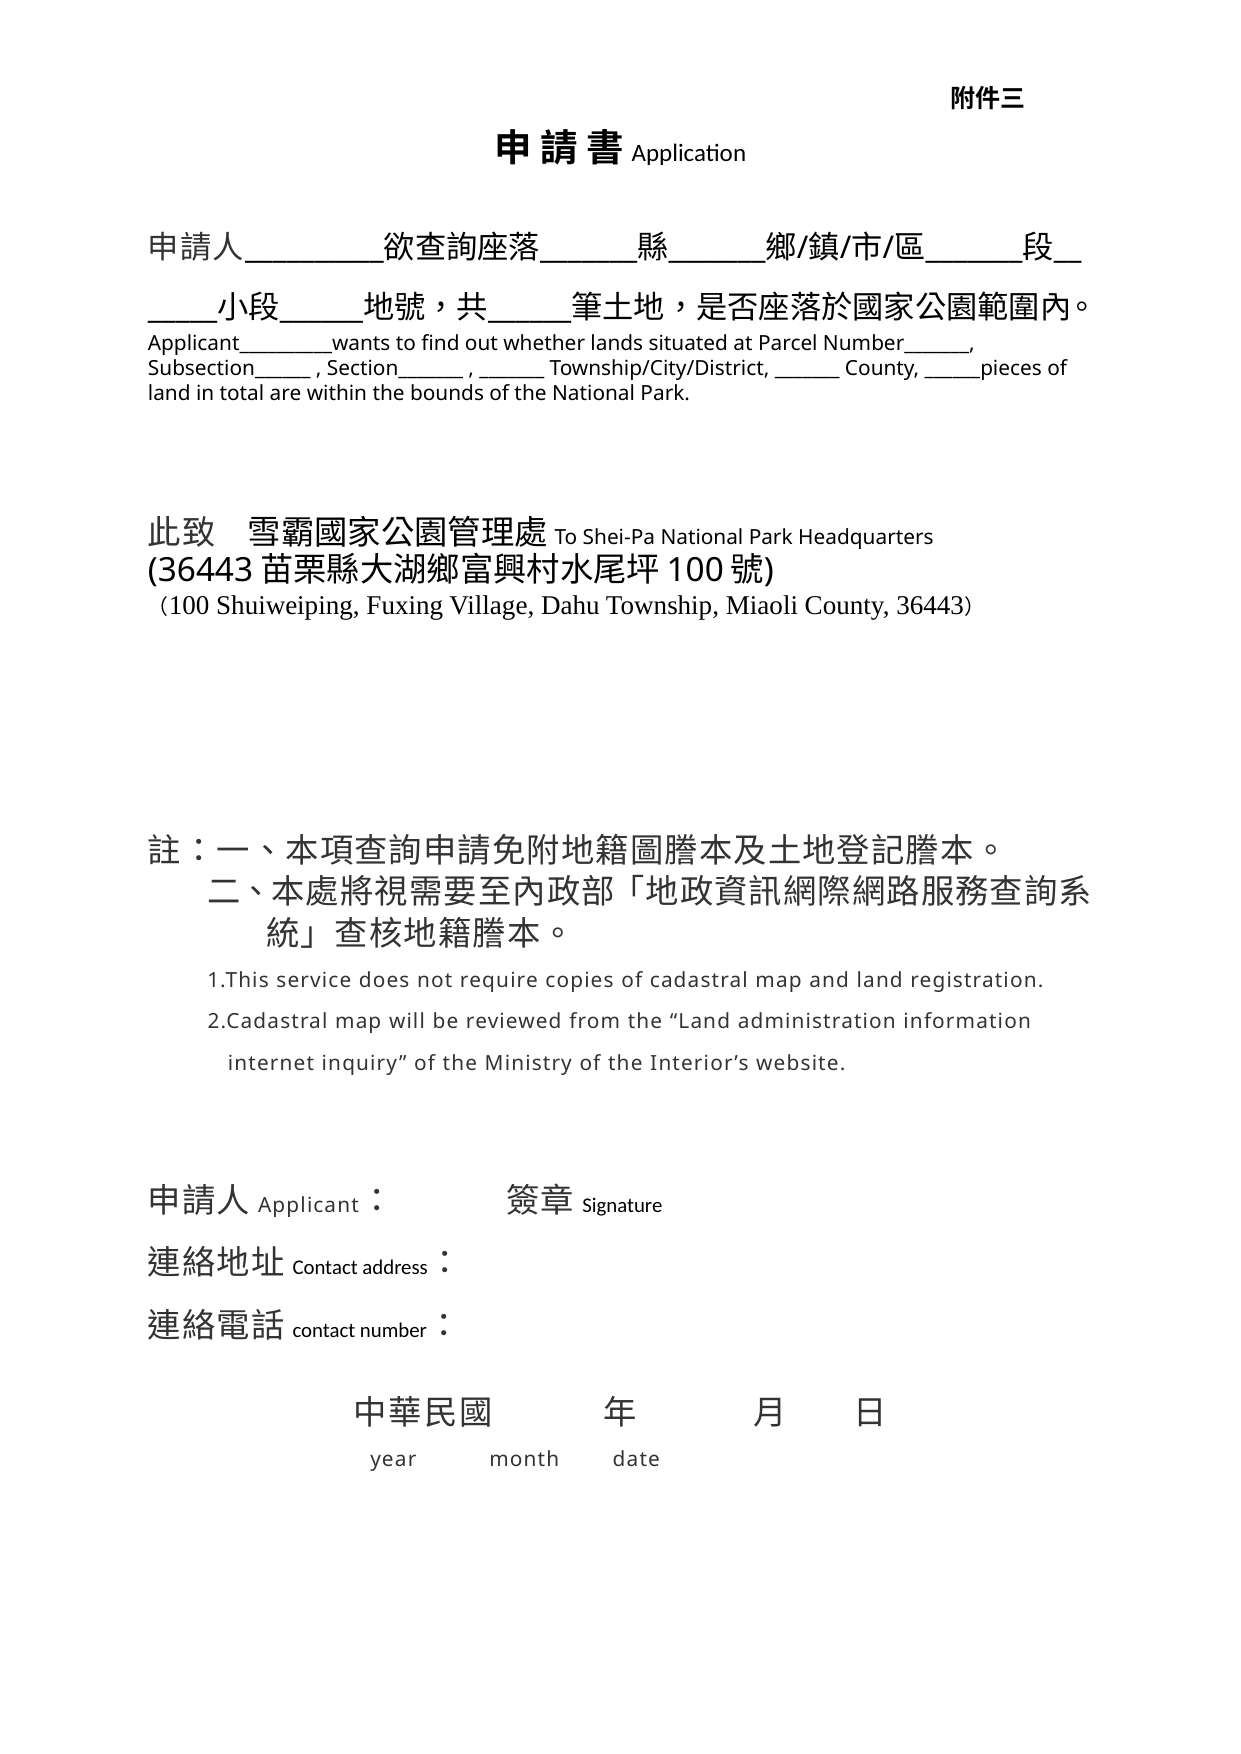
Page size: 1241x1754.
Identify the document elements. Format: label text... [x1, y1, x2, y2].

text year month date [148, 1433, 1092, 1474]
text （100 Shuiweiping, Fuxing Village, Dahu Township, Miaoli County, 36443） [148, 589, 1092, 620]
text (36443苗栗縣大湖鄉富興村水尾坪100號) [148, 552, 1092, 589]
text 附件三 [950, 79, 1053, 115]
text 申請人Applicant： 簽章Signature [148, 1162, 1092, 1224]
text 連絡電話contact number： [148, 1287, 1092, 1349]
text 此致 雪霸國家公園管理處To Shei-Pa National Park Headquarters [148, 514, 1092, 552]
text 申 請 書Application [148, 71, 1092, 172]
text 連絡地址Contact address： [148, 1224, 1092, 1287]
text 2.Cadastral map will be reviewed from the “Land administration information internet inquiry” of the Ministry of the Interior’s website. [207, 995, 1092, 1079]
text Applicant__________wants to find out whether lands situated at Parcel Number_______, Subsection______ , Section_______ , _______ Township/City/District, _______ County, ______pieces of land in total are within the bounds of the National Park. [148, 331, 1092, 406]
text 1.This service does not require copies of cadastral map and land registration. [207, 954, 1092, 995]
text 註：一、本項查詢申請免附地籍圖謄本及土地登記謄本。 [148, 829, 1092, 870]
text 二、本處將視需要至內政部「地政資訊網際網路服務查詢系統」查核地籍謄本。 [207, 870, 1092, 954]
text 申請人__________欲查詢座落_______縣_______鄉/鎮/市/區_______段_______小段______地號，共______筆土地，是否座落於國家公園範圍內。 [148, 210, 1092, 331]
text 中華民國 年 月 日 [148, 1391, 1092, 1433]
